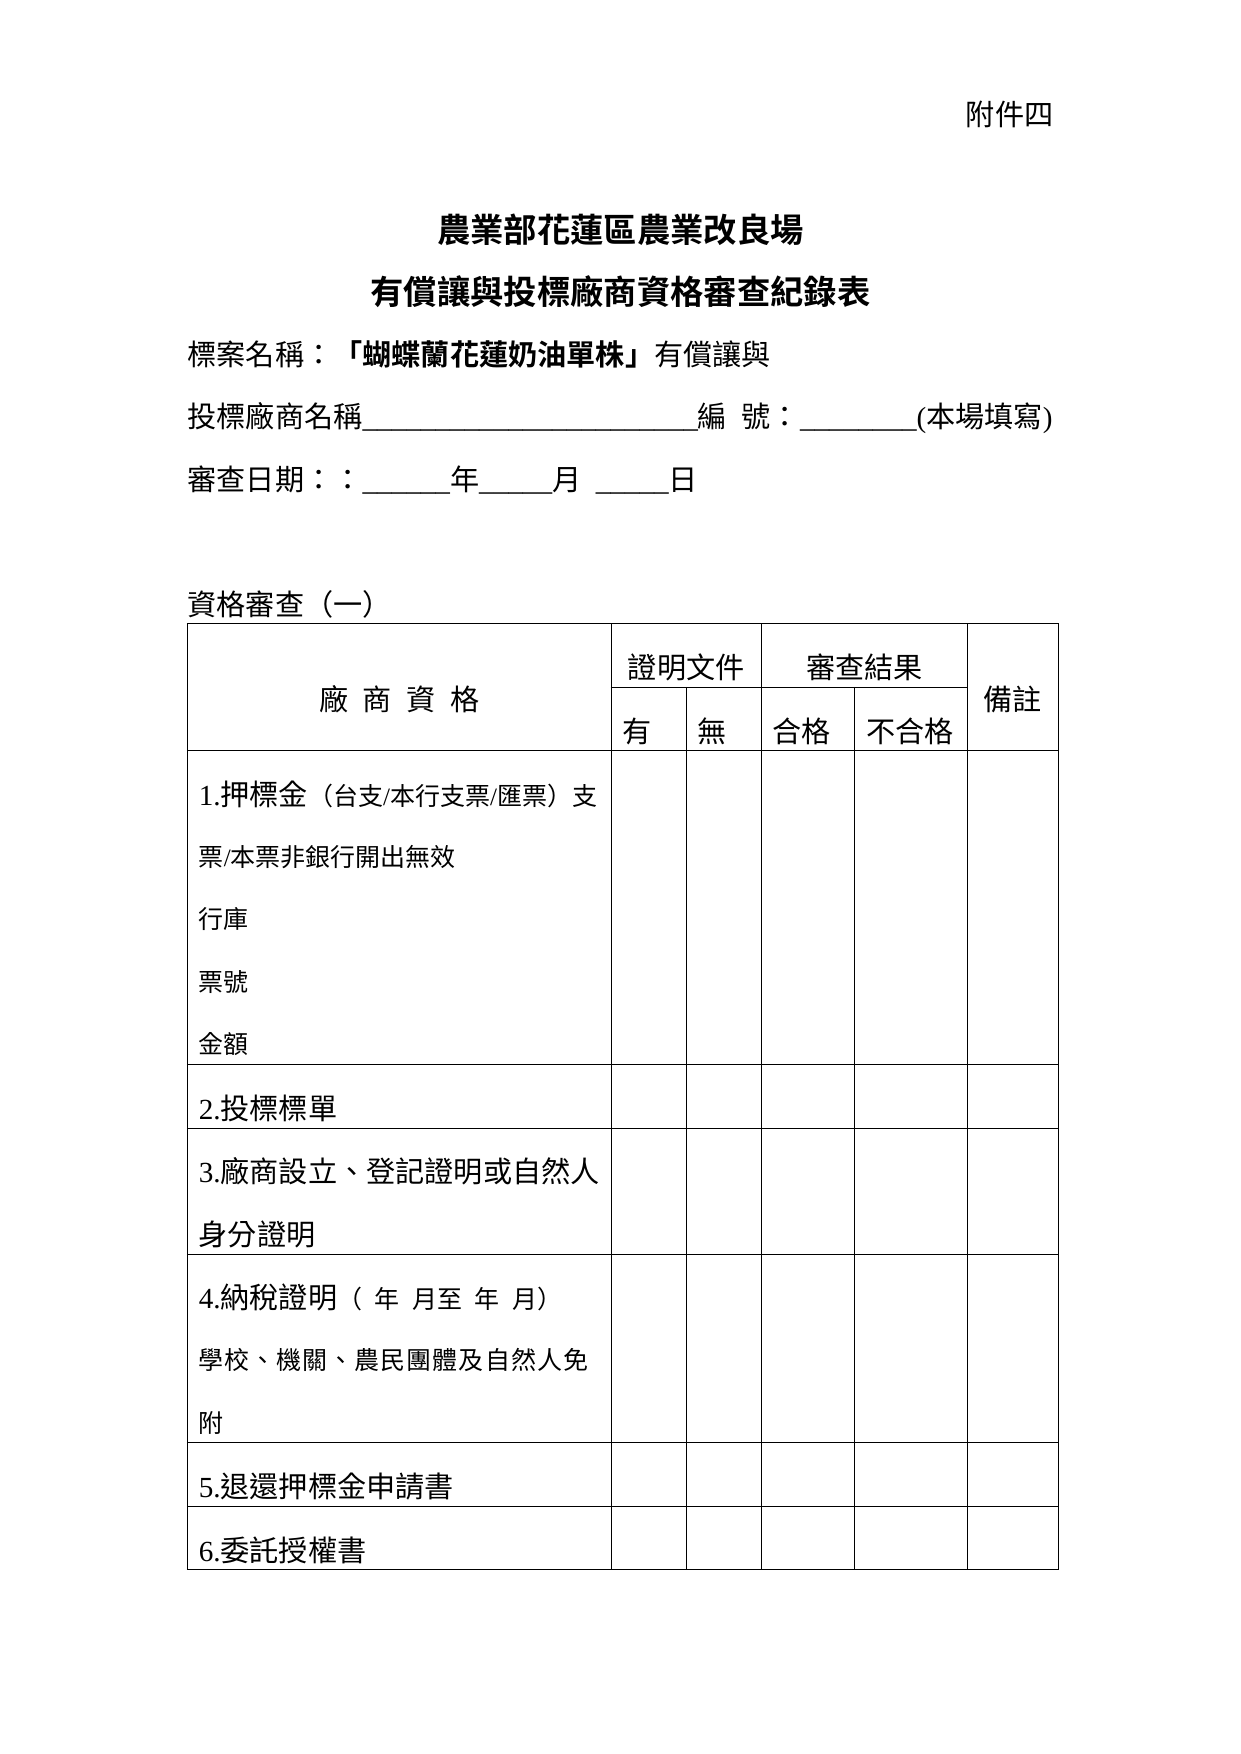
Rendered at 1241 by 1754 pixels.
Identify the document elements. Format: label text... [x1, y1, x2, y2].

table_cell [968, 1507, 1058, 1569]
table_cell [968, 1129, 1058, 1253]
table_cell [687, 1443, 761, 1506]
text 標案名稱：「蝴蝶蘭花蓮奶油單株」有償讓與 [187, 311, 1053, 373]
text 資格審查（一） [187, 561, 1053, 623]
table_header 證明文件 [612, 624, 761, 687]
table_cell [762, 1443, 854, 1506]
table_cell [612, 1255, 686, 1442]
table_cell 4.納稅證明（ 年 月至 年 月） 學校、機關、農民團體及自然人免附 [188, 1255, 611, 1442]
table_cell [762, 1065, 854, 1127]
table_cell [687, 1255, 761, 1442]
table_cell [855, 1129, 967, 1253]
text 投標廠商名稱_______________________編 號：________(本場填寫) [187, 373, 1053, 436]
table_cell [968, 751, 1058, 1064]
table_cell [762, 1129, 854, 1253]
table_header 備註 [968, 624, 1058, 750]
table_cell [968, 1443, 1058, 1506]
table_cell [687, 751, 761, 1064]
table_cell 2.投標標單 [188, 1065, 611, 1127]
table_header 廠 商 資 格 [188, 624, 611, 750]
table_cell [855, 1507, 967, 1569]
table_cell [687, 1129, 761, 1253]
table_cell [612, 1507, 686, 1569]
table_cell 無 [687, 688, 761, 750]
table_cell [762, 1507, 854, 1569]
table_cell [687, 1507, 761, 1569]
table_cell [612, 1065, 686, 1127]
table_cell 1.押標金（台支/本行支票/匯票）支票/本票非銀行開出無效 行庫 票號 金額 [188, 751, 611, 1064]
table_cell [968, 1255, 1058, 1442]
table_header 審查結果 [762, 624, 967, 687]
table_cell 3.廠商設立、登記證明或自然人身分證明 [188, 1129, 611, 1253]
table_cell [855, 1255, 967, 1442]
text 農業部花蓮區農業改良場 [187, 186, 1053, 248]
table_cell [687, 1065, 761, 1127]
table_cell 5.退還押標金申請書 [188, 1443, 611, 1506]
table_cell [612, 1129, 686, 1253]
table_cell [855, 751, 967, 1064]
table_cell [762, 751, 854, 1064]
text 審查日期：：______年_____月 _____日 [187, 436, 1053, 498]
table_cell 不合格 [855, 688, 967, 750]
table_cell 有 [612, 688, 686, 750]
text 有償讓與投標廠商資格審查紀錄表 [187, 248, 1053, 311]
table_cell [762, 1255, 854, 1442]
table_cell [855, 1443, 967, 1506]
table_cell [855, 1065, 967, 1127]
table_cell [612, 751, 686, 1064]
table_cell 6.委託授權書 [188, 1507, 611, 1569]
table_cell [968, 1065, 1058, 1127]
table_cell [612, 1443, 686, 1506]
table_cell 合格 [762, 688, 854, 750]
